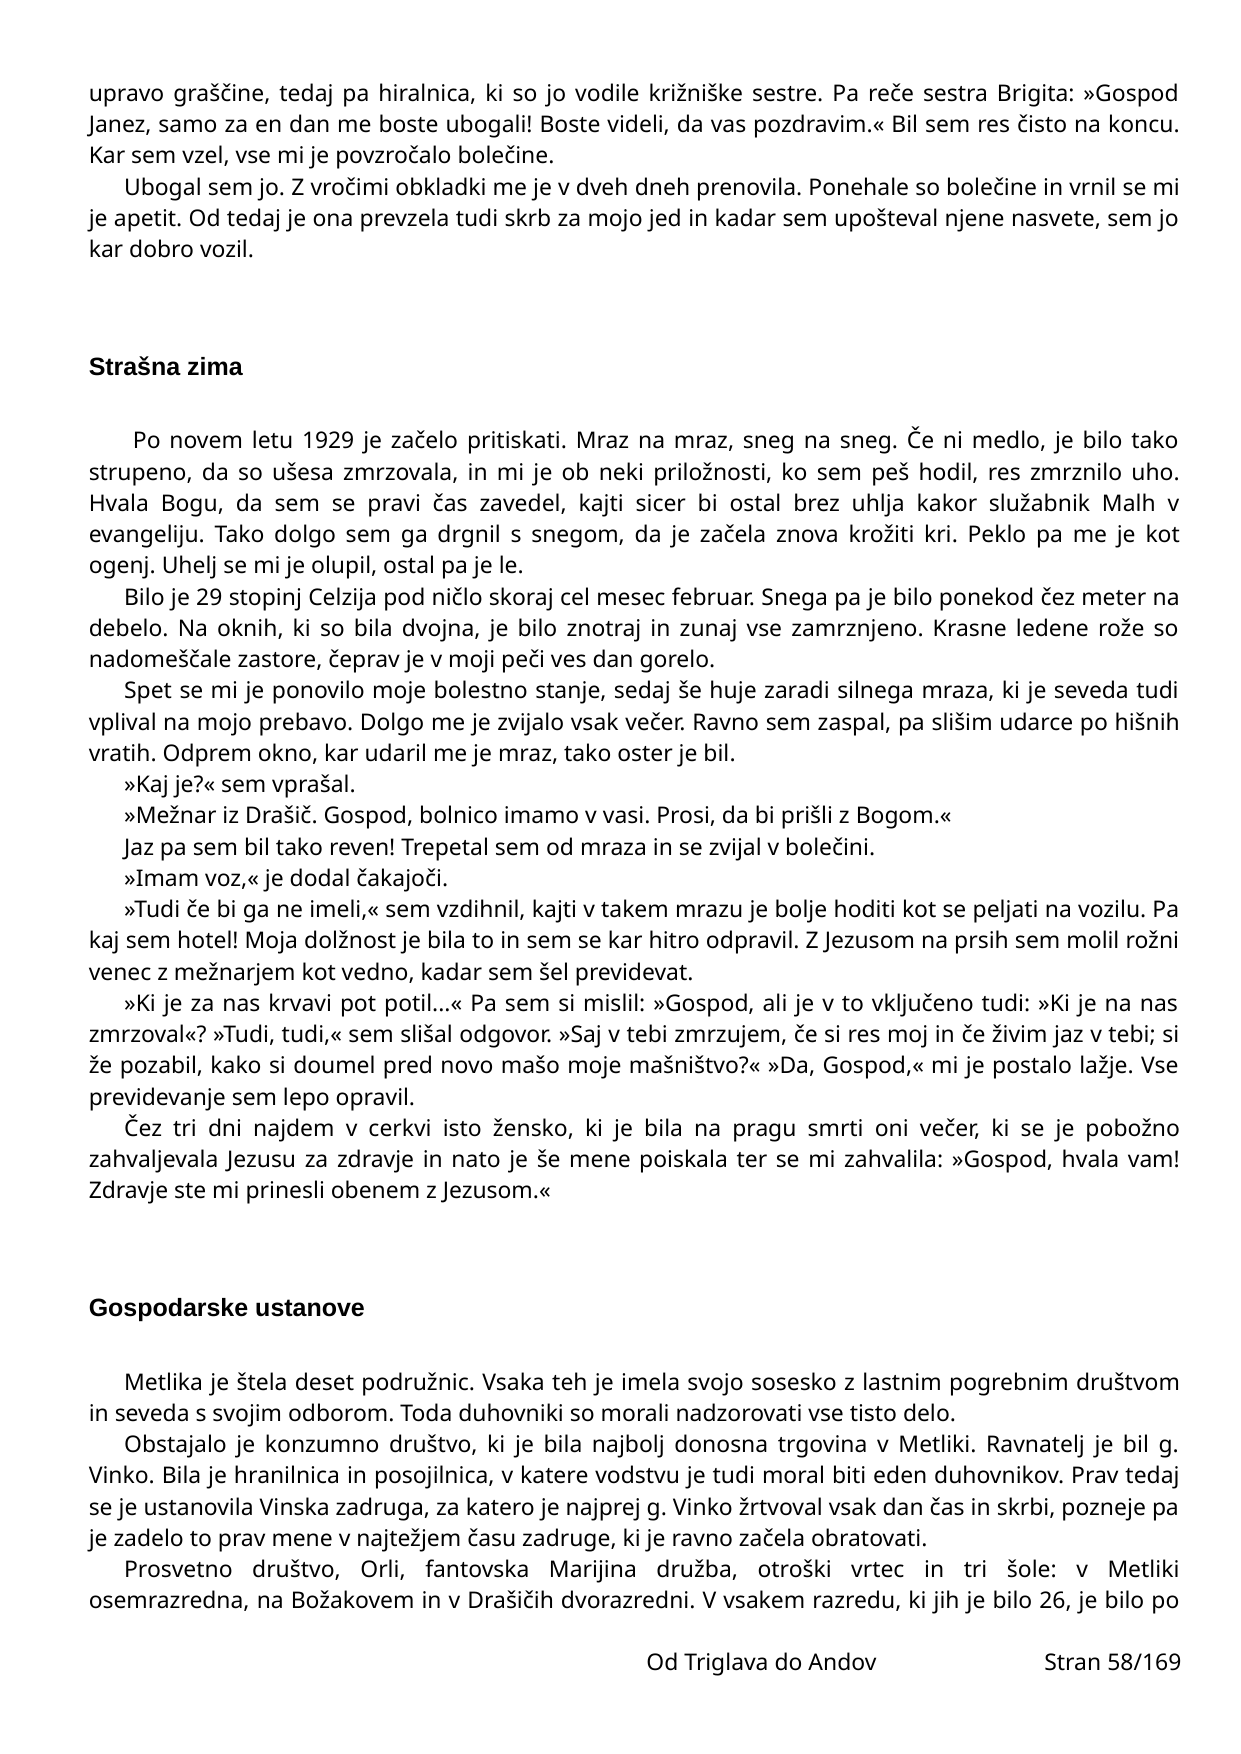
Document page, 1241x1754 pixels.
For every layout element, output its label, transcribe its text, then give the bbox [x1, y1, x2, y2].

subtitle Strašna zima [88, 352, 1181, 381]
text »Mežnar iz Drašič. Gospod, bolnico imamo v vasi. Prosi, da bi prišli z Bogom.« [88, 799, 1181, 831]
text Čez tri dni najdem v cerkvi isto žensko, ki je bila na pragu smrti oni večer, ki se je pobožno zahvaljevala Jezusu za zdravje in nato je še mene poiskala ter se mi zahvalila: »Gospod, hvala vam! Zdravje ste mi prinesli obenem z Jezusom.« [88, 1112, 1181, 1206]
subtitle Gospodarske ustanove [88, 1293, 1181, 1322]
text Obstajalo je konzumno društvo, ki je bila najbolj donosna trgovina v Metliki. Ravnatelj je bil g. Vinko. Bila je hranilnica in posojilnica, v katere vodstvu je tudi moral biti eden duhovnikov. Prav tedaj se je ustanovila Vinska zadruga, za katero je najprej g. Vinko žrtvoval vsak dan čas in skrbi, pozneje pa je zadelo to prav mene v najtežjem času zadruge, ki je ravno začela obratovati. [88, 1428, 1181, 1553]
text Po novem letu 1929 je začelo pritiskati. Mraz na mraz, sneg na sneg. Če ni medlo, je bilo tako strupeno, da so ušesa zmrzovala, in mi je ob neki priložnosti, ko sem peš hodil, res zmrznilo uho. Hvala Bogu, da sem se pravi čas zavedel, kajti sicer bi ostal brez uhlja kakor služabnik Malh v evangeliju. Tako dolgo sem ga drgnil s snegom, da je začela znova krožiti kri. Peklo pa me je kot ogenj. Uhelj se mi je olupil, ostal pa je le. [88, 424, 1181, 581]
text »Imam voz,« je dodal čakajoči. [88, 862, 1181, 893]
text Ubogal sem jo. Z vročimi obkladki me je v dveh dneh prenovila. Ponehale so bolečine in vrnil se mi je apetit. Od tedaj je ona prevzela tudi skrb za mojo jed in kadar sem upošteval njene nasvete, sem jo kar dobro vozil. [88, 171, 1181, 264]
text Spet se mi je ponovilo moje bolestno stanje, sedaj še huje zaradi silnega mraza, ki je seveda tudi vplival na mojo prebavo. Dolgo me je zvijalo vsak večer. Ravno sem zaspal, pa slišim udarce po hišnih vratih. Odprem okno, kar udaril me je mraz, tako oster je bil. [88, 674, 1181, 768]
text upravo graščine, tedaj pa hiralnica, ki so jo vodile križniške sestre. Pa reče sestra Brigita: »Gospod Janez, samo za en dan me boste ubogali! Boste videli, da vas pozdravim.« Bil sem res čisto na koncu. Kar sem vzel, vse mi je povzročalo bolečine. [88, 77, 1181, 171]
text »Tudi če bi ga ne imeli,« sem vzdihnil, kajti v takem mrazu je bolje hoditi kot se peljati na vozilu. Pa kaj sem hotel! Moja dolžnost je bila to in sem se kar hitro odpravil. Z Jezusom na prsih sem molil rožni venec z mežnarjem kot vedno, kadar sem šel previdevat. [88, 893, 1181, 987]
text Jaz pa sem bil tako reven! Trepetal sem od mraza in se zvijal v bolečini. [88, 831, 1181, 862]
text »Kaj je?« sem vprašal. [88, 768, 1181, 799]
text Metlika je štela deset podružnic. Vsaka teh je imela svojo sosesko z lastnim pogrebnim društvom in seveda s svojim odborom. Toda duhovniki so morali nadzorovati vse tisto delo. [88, 1366, 1181, 1428]
text »Ki je za nas krvavi pot potil...« Pa sem si mislil: »Gospod, ali je v to vključeno tudi: »Ki je na nas zmrzoval«? »Tudi, tudi,« sem slišal odgovor. »Saj v tebi zmrzujem, če si res moj in če živim jaz v tebi; si že pozabil, kako si doumel pred novo mašo moje mašništvo?« »Da, Gospod,« mi je postalo lažje. Vse previdevanje sem lepo opravil. [88, 987, 1181, 1112]
text Bilo je 29 stopinj Celzija pod ničlo skoraj cel mesec februar. Snega pa je bilo ponekod čez meter na debelo. Na oknih, ki so bila dvojna, je bilo znotraj in zunaj vse zamrznjeno. Krasne ledene rože so nadomeščale zastore, čeprav je v moji peči ves dan gorelo. [88, 581, 1181, 674]
text Prosvetno društvo, Orli, fantovska Marijina družba, otroški vrtec in tri šole: v Metliki osemrazredna, na Božakovem in v Drašičih dvorazredni. V vsakem razredu, ki jih je bilo 26, je bilo po [88, 1553, 1181, 1616]
